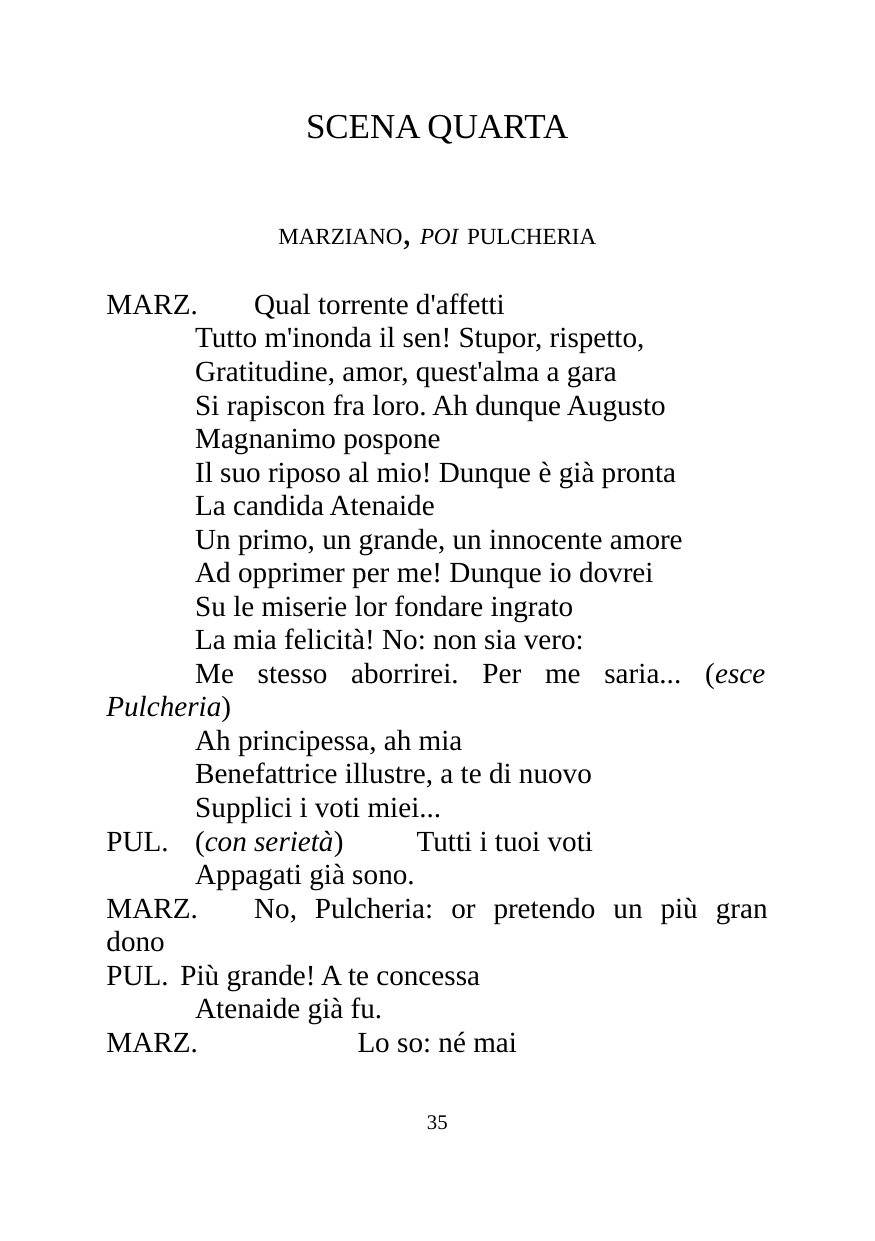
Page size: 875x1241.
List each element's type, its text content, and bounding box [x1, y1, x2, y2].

text MARZ. No, Pulcheria: or pretendo un più gran dono [106, 891, 768, 958]
text PUL. Più grande! A te concessa [106, 958, 768, 991]
text Gratitudine, amor, quest'alma a gara [106, 354, 768, 388]
text Atenaide già fu. [106, 991, 768, 1025]
text Un primo, un grande, un innocente amore [106, 522, 768, 555]
text Ad opprimer per me! Dunque io dovrei [106, 555, 768, 589]
subtitle SCENA QUARTA [106, 106, 768, 146]
text Supplici i voti miei... [106, 790, 768, 824]
text Tutto m'inonda il sen! Stupor, rispetto, [106, 321, 768, 354]
text Benefattrice illustre, a te di nuovo [106, 757, 768, 790]
text Su le miserie lor fondare ingrato [106, 589, 768, 622]
text Me stesso aborrirei. Per me saria... (esce Pulcheria) [106, 656, 768, 723]
text Si rapiscon fra loro. Ah dunque Augusto [106, 388, 768, 421]
text Ah principessa, ah mia [106, 723, 768, 757]
text Magnanimo pospone [106, 421, 768, 455]
text MARZ. Lo so: né mai [106, 1025, 768, 1058]
text PUL. (con serietà) Tutti i tuoi voti [106, 824, 768, 857]
subtitle marziano, poi pulcheria [106, 211, 768, 252]
text MARZ. Qual torrente d'affetti [106, 287, 768, 321]
text Appagati già sono. [106, 857, 768, 891]
text La candida Atenaide [106, 488, 768, 522]
text Il suo riposo al mio! Dunque è già pronta [106, 455, 768, 488]
text La mia felicità! No: non sia vero: [106, 622, 768, 656]
